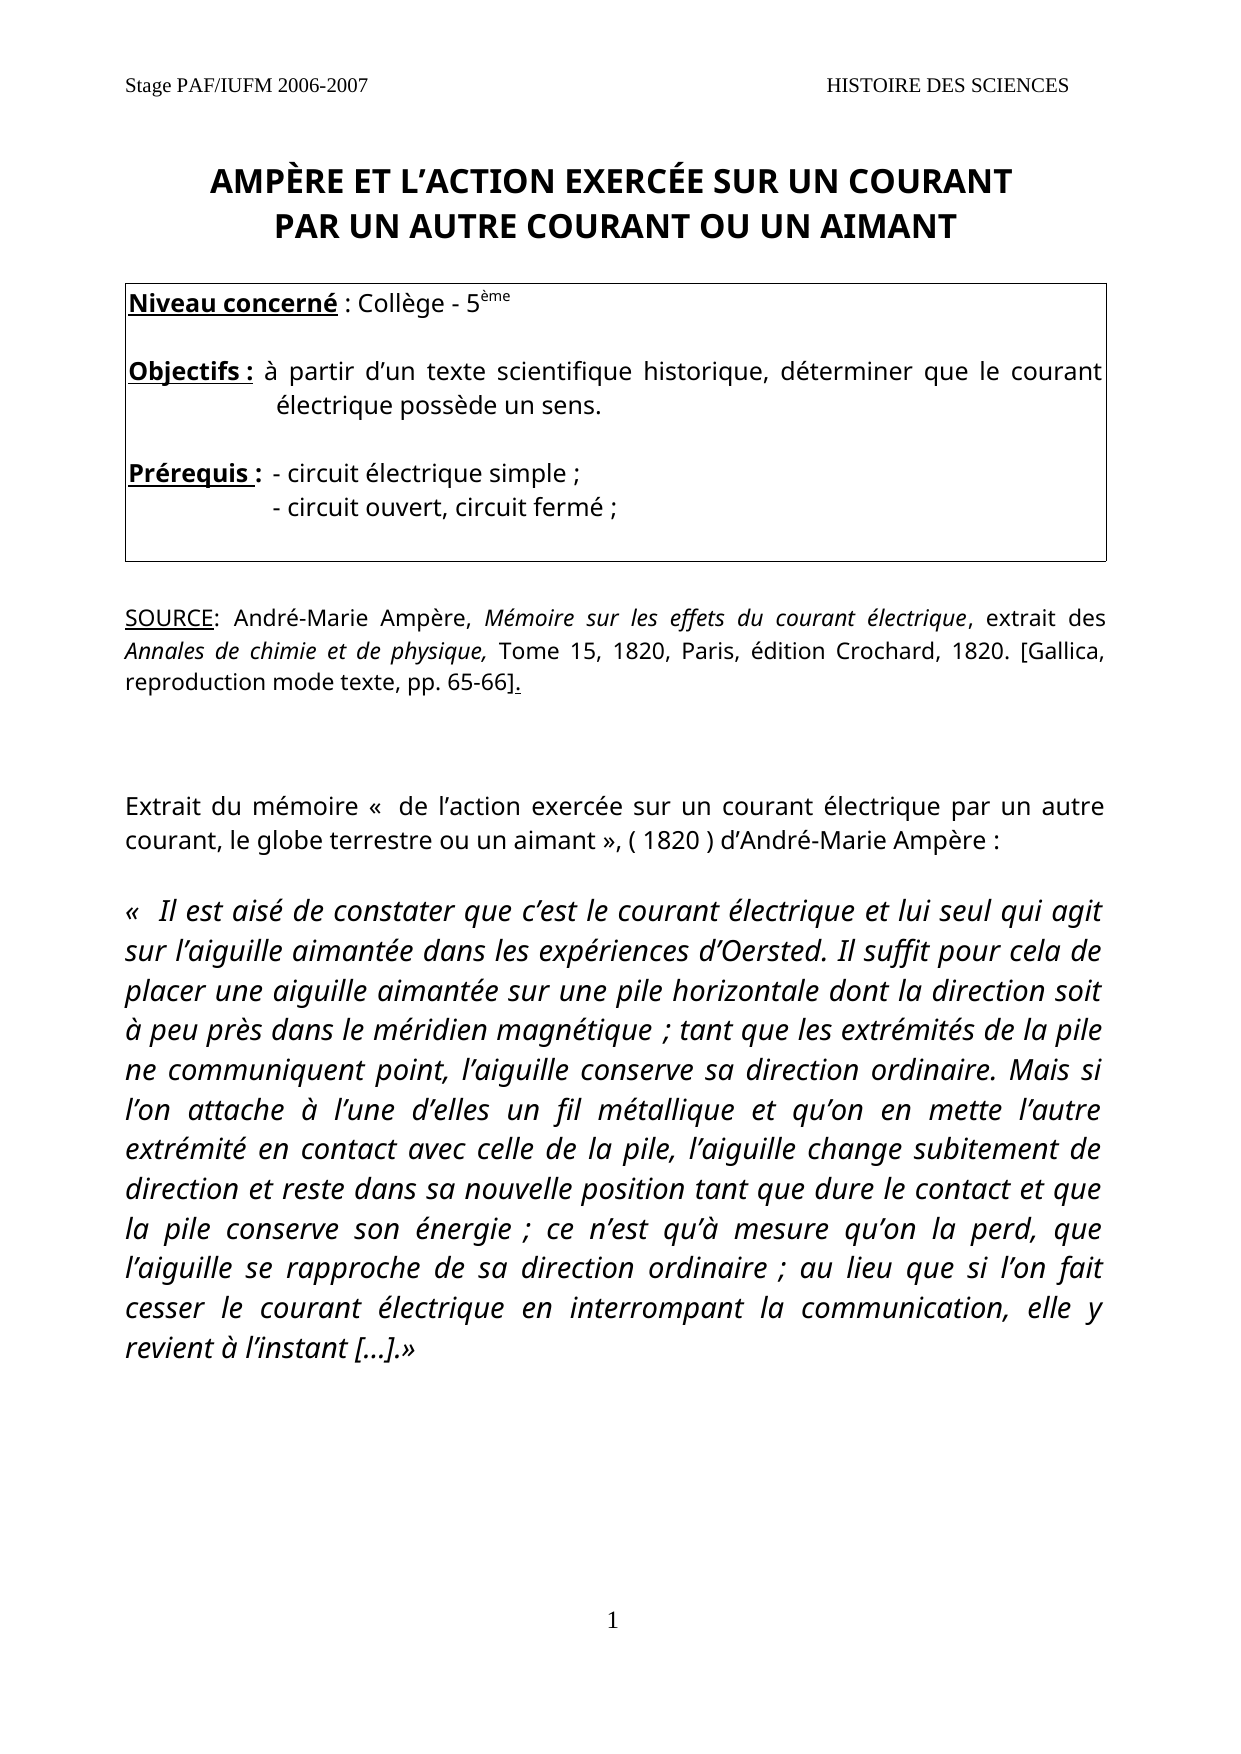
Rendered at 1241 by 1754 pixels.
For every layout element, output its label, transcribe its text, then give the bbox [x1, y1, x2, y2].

text AMPÈRE ET L’ACTION EXERCÉE SUR UN COURANT [125, 158, 1106, 203]
text Niveau concerné : Collège - 5ème [126, 284, 1106, 320]
text SOURCE: André-Marie Ampère, Mémoire sur les effets du courant électrique, extrait des Annales de chimie et de physique, Tome 15, 1820, Paris, édition Crochard, 1820. [Gallica, reproduction mode texte, pp. 65-66]. [125, 595, 1106, 697]
text Extrait du mémoire « de l’action exercée sur un courant électrique par un autre courant, le globe terrestre ou un aimant », ( 1820 ) d’André-Marie Ampère : [125, 788, 1106, 856]
text Objectifs : à partir d’un texte scientifique historique, déterminer que le courant électrique possède un sens. [126, 351, 1106, 422]
text Prérequis : - circuit électrique simple ; [126, 453, 1106, 487]
text « Il est aisé de constater que c’est le courant électrique et lui seul qui agit sur l’aiguille aimantée dans les expériences d’Oersted. Il suffit pour cela de placer une aiguille aimantée sur une pile horizontale dont la direction soit à peu près dans le méridien magnétique ; tant que les extrémités de la pile ne communiquent point, l’aiguille conserve sa direction ordinaire. Mais si l’on attache à l’une d’elles un fil métallique et qu’on en mette l’autre extrémité en contact avec celle de la pile, l’aiguille change subitement de direction et reste dans sa nouvelle position tant que dure le contact et que la pile conserve son énergie ; ce n’est qu’à mesure qu’on la perd, que l’aiguille se rapproche de sa direction ordinaire ; au lieu que si l’on fait cesser le courant électrique en interrompant la communication, elle y revient à l’instant […].» [125, 891, 1106, 1367]
text PAR UN AUTRE COURANT OU UN AIMANT [125, 203, 1106, 249]
text - circuit ouvert, circuit fermé ; [126, 487, 1106, 524]
